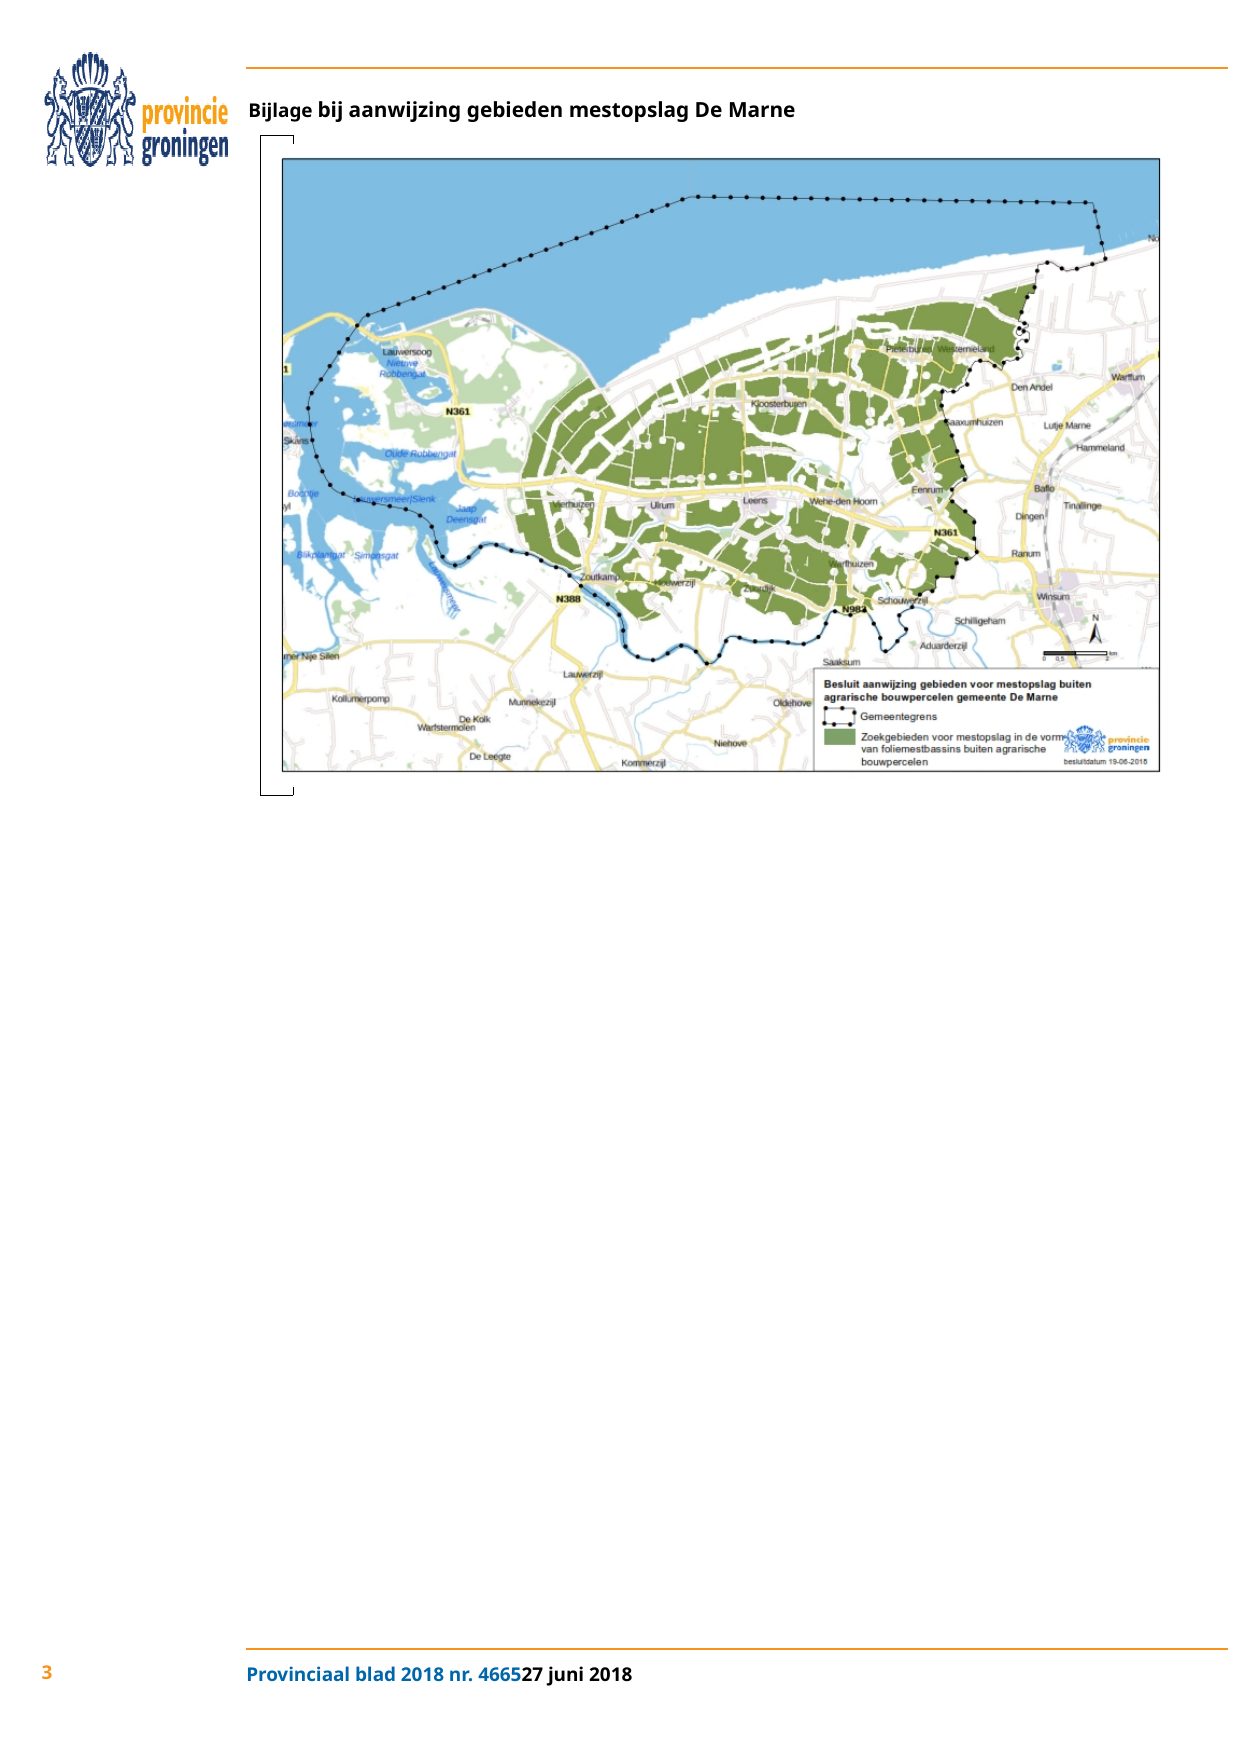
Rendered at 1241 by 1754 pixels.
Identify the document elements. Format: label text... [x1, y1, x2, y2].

picture [268, 144, 1173, 787]
picture [41, 47, 231, 172]
text Bijlage bij aanwijzing gebieden mestopslag De Marne [248, 95, 1152, 123]
